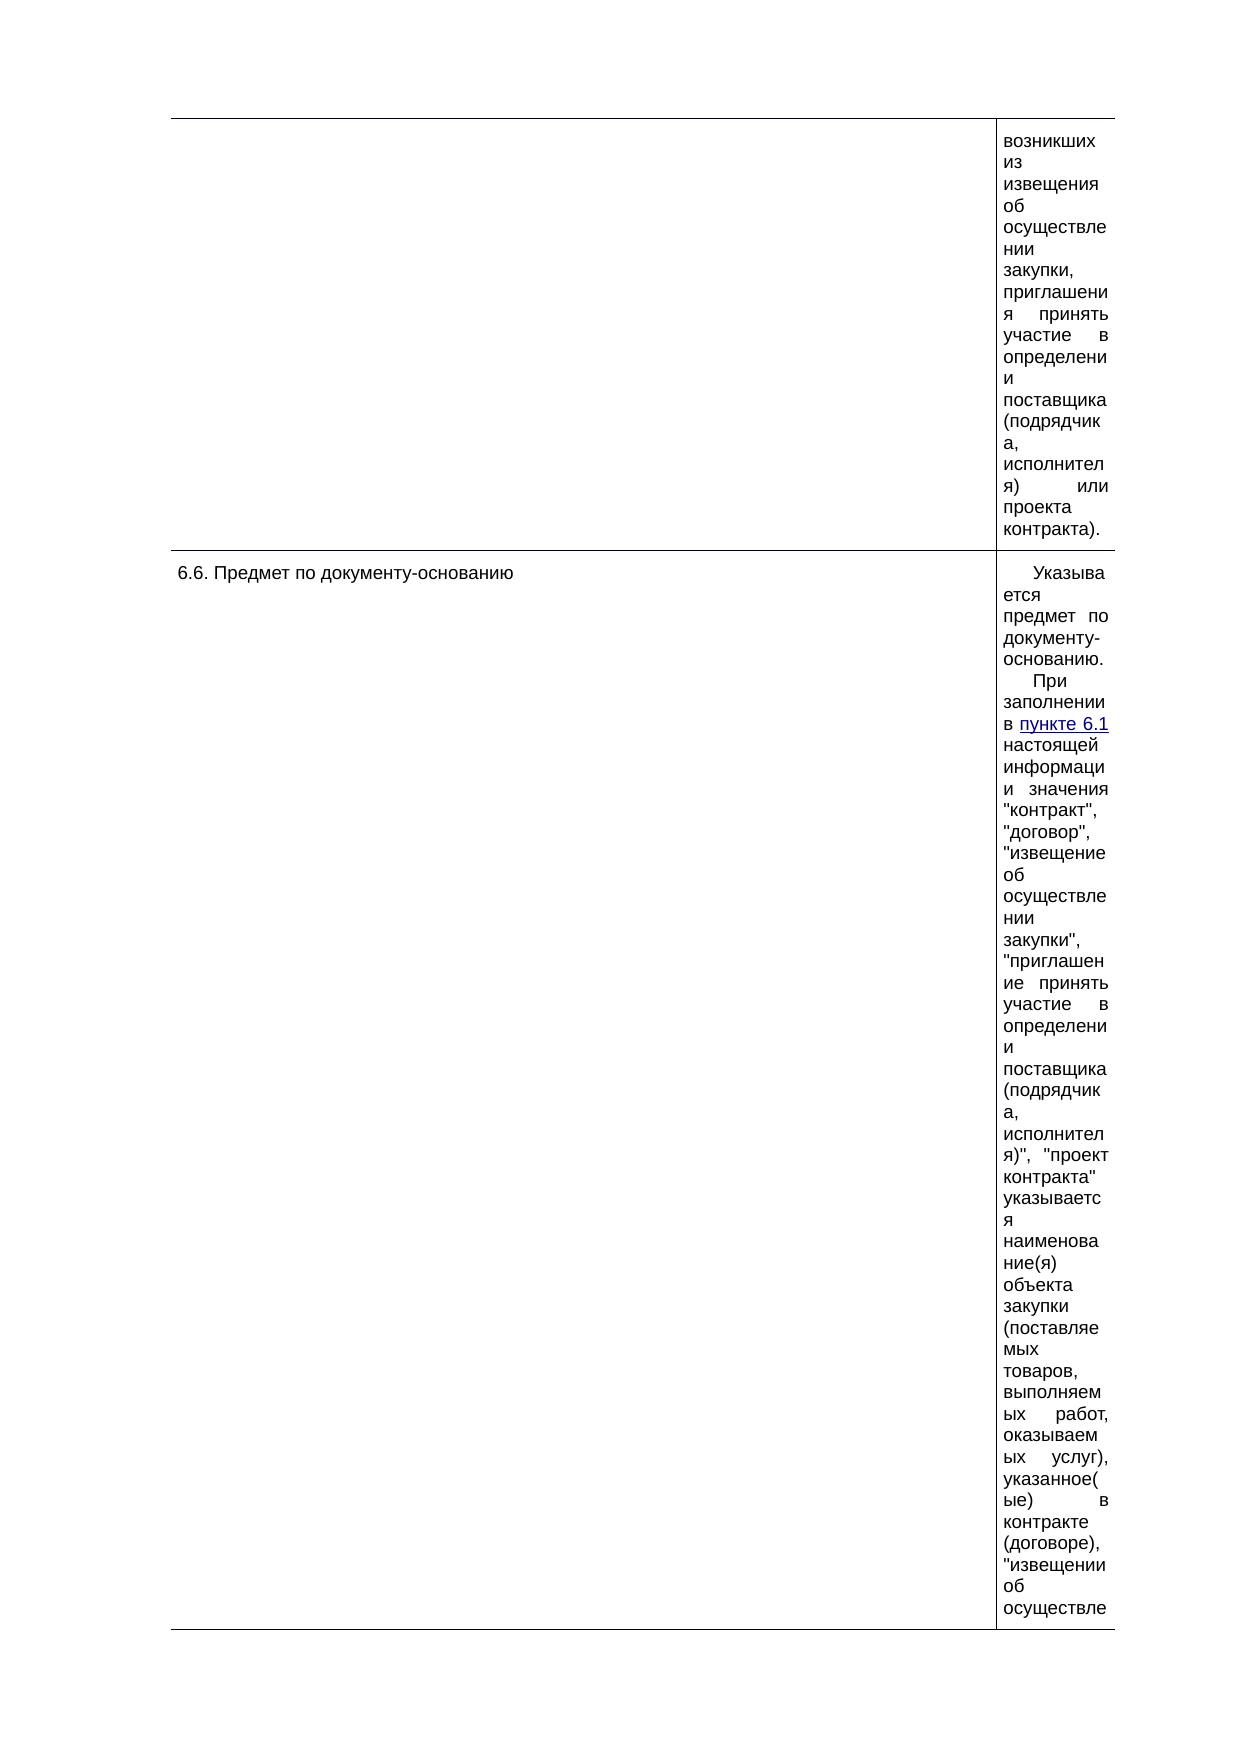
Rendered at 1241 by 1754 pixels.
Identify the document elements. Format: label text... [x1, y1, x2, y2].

table_cell [171, 119, 996, 550]
table_cell 6.6. Предмет по документу-основанию [171, 551, 996, 1629]
table_cell возникших из извещения об осуществлении закупки, приглашения принять участие в определении поставщика (подрядчика, исполнителя) или проекта контракта). [997, 119, 1115, 550]
table_cell Указывается предмет по документу-основанию. При заполнении в пункте 6.1 настоящей информации значения "контракт", "договор", "извещение об осуществлении закупки", "приглашение принять участие в определении поставщика (подрядчика, исполнителя)", "проект контракта" указывается наименование(я) объекта закупки (поставляемых товаров, выполняемых работ, оказываемых услуг), указанное(ые) в контракте (договоре), "извещении об осуществле [997, 551, 1115, 1629]
